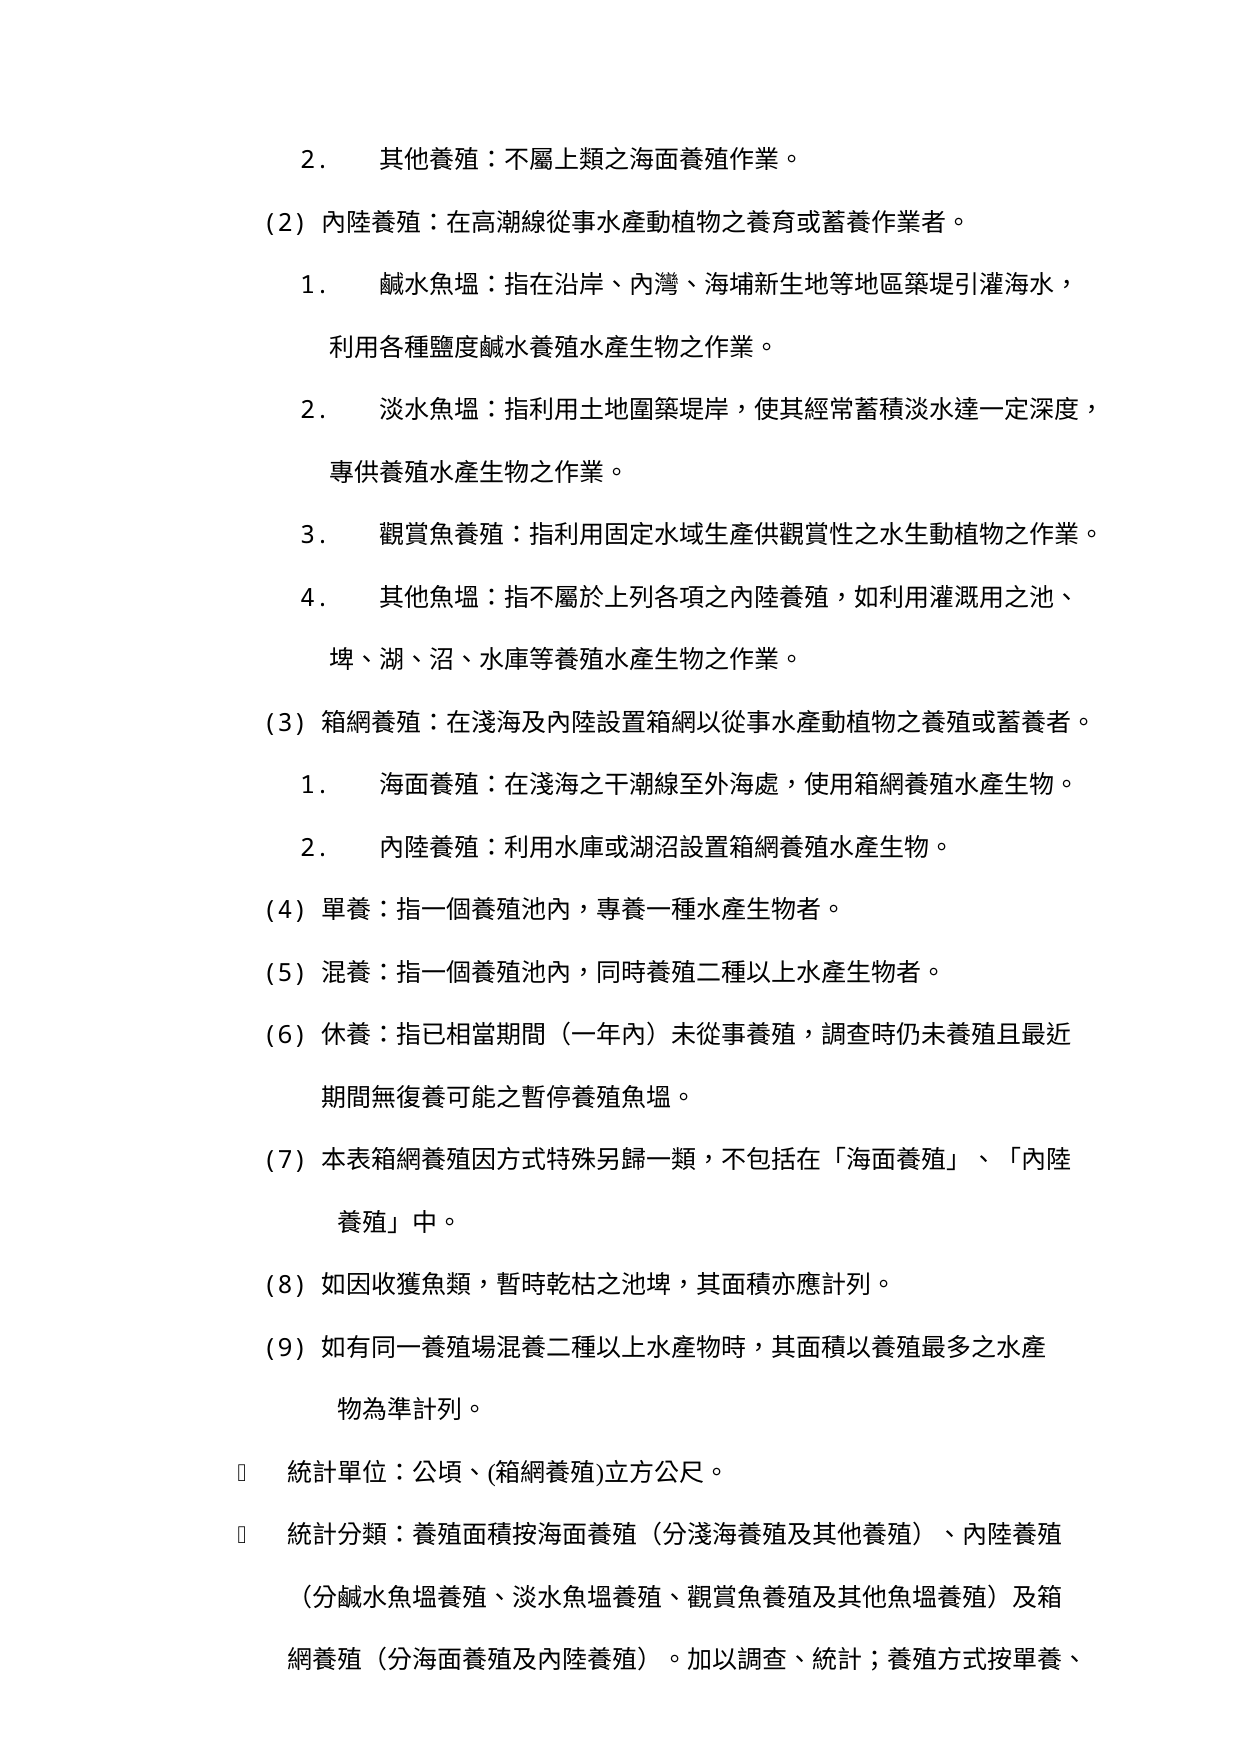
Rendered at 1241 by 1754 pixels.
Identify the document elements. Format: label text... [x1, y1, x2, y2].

list 單養：指一個養殖池內，專養一種水產生物者。 [262, 866, 1087, 929]
list 統計單位：公頃、(箱網養殖)立方公尺。 [237, 1429, 1087, 1491]
list 休養：指已相當期間（一年內）未從事養殖，調查時仍未養殖且最近期間無復養可能之暫停養殖魚塭。 [262, 991, 1087, 1116]
list 淡水魚塭：指利用土地圍築堤岸，使其經常蓄積淡水達一定深度，專供養殖水產生物之作業。 [300, 366, 1087, 491]
list 觀賞魚養殖：指利用固定水域生產供觀賞性之水生動植物之作業。 [300, 491, 1087, 554]
list 鹹水魚塭：指在沿岸、內灣、海埔新生地等地區築堤引灌海水，利用各種鹽度鹹水養殖水產生物之作業。 [300, 241, 1087, 366]
list 如因收獲魚類，暫時乾枯之池埤，其面積亦應計列。 [262, 1241, 1087, 1304]
list 其他魚塭：指不屬於上列各項之內陸養殖，如利用灌溉用之池、埤、湖、沼、水庫等養殖水產生物之作業。 [300, 554, 1087, 679]
list 統計分類：養殖面積按海面養殖（分淺海養殖及其他養殖）、內陸養殖 （分鹹水魚塭養殖、淡水魚塭養殖、觀賞魚養殖及其他魚塭養殖）及箱網養殖（分海面養殖及內陸養殖）。加以調查、統計；養殖方式按單養、 [237, 1491, 1087, 1679]
list 本表箱網養殖因方式特殊另歸一類，不包括在「海面養殖」、「內陸 [262, 1116, 1087, 1179]
list 內陸養殖：利用水庫或湖沼設置箱網養殖水產生物。 [300, 804, 1087, 866]
list 箱網養殖：在淺海及內陸設置箱網以從事水產動植物之養殖或蓄養者。 [262, 679, 1087, 741]
list 混養：指一個養殖池內，同時養殖二種以上水產生物者。 [262, 929, 1087, 991]
text 物為準計列。 [187, 1366, 1087, 1429]
list 海面養殖：在淺海之干潮線至外海處，使用箱網養殖水產生物。 [300, 741, 1087, 804]
text 養殖」中。 [187, 1179, 1087, 1241]
list 其他養殖：不屬上類之海面養殖作業。 [300, 116, 1087, 179]
list 如有同一養殖場混養二種以上水產物時，其面積以養殖最多之水產 [262, 1304, 1087, 1366]
list 內陸養殖：在高潮線從事水產動植物之養育或蓄養作業者。 [262, 179, 1087, 241]
